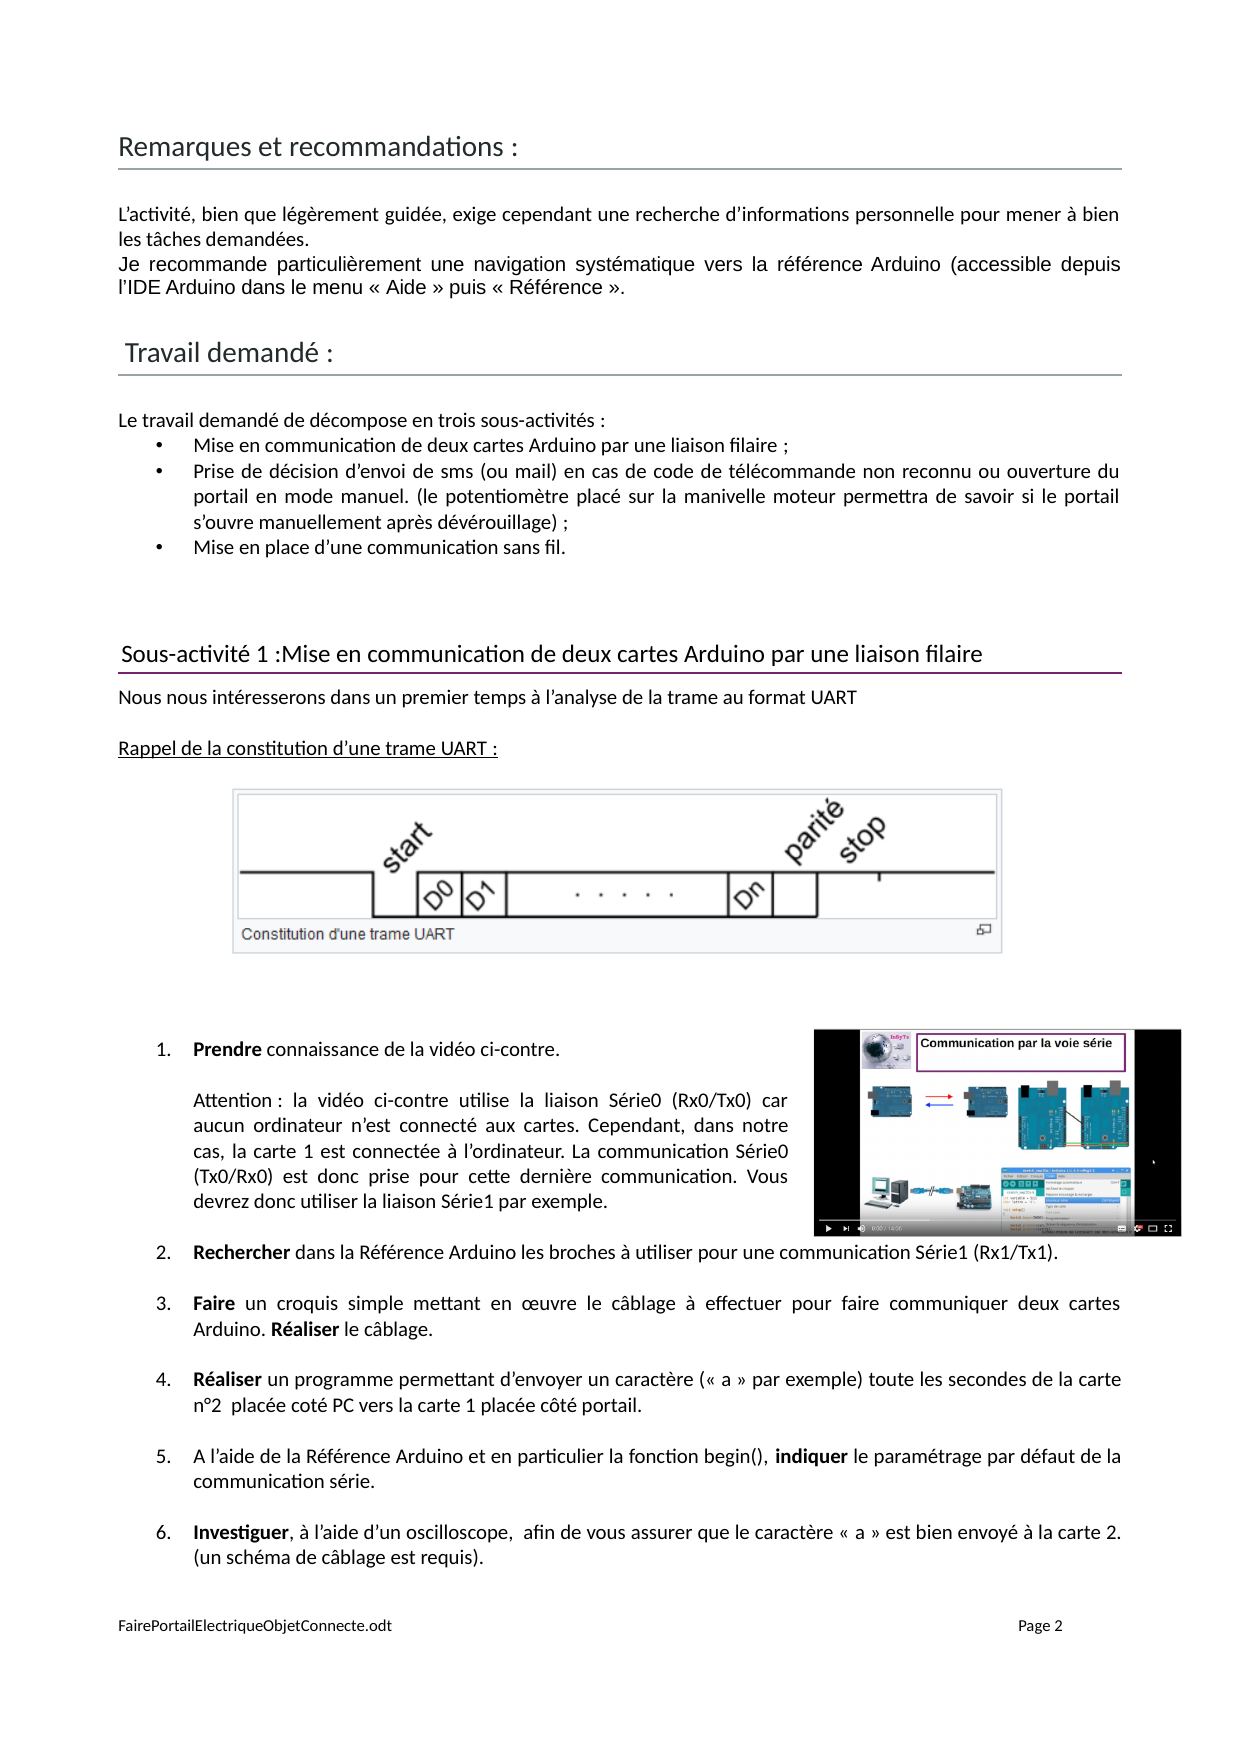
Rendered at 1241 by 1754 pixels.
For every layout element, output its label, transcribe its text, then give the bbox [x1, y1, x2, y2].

text Rappel de la constitution d’une trame UART : [118, 735, 1122, 761]
picture [230, 786, 1010, 960]
text Nous nous intéresserons dans un premier temps à l’analyse de la trame au format UART [118, 684, 1122, 710]
subtitle Travail demandé : [118, 334, 1122, 374]
list Rechercher dans la Référence Arduino les broches à utiliser pour une communication Série1 (Rx1/Tx1). [156, 1239, 1122, 1265]
text Le travail demandé de décompose en trois sous-activités : [118, 407, 1122, 433]
text L’activité, bien que légèrement guidée, exige cependant une recherche d’informations personnelle pour mener à bien les tâches demandées. [118, 201, 1122, 252]
list Mise en communication de deux cartes Arduino par une liaison filaire ; [156, 433, 1122, 458]
list Faire un croquis simple mettant en œuvre le câblage à effectuer pour faire communiquer deux cartes Arduino. Réaliser le câblage. [156, 1290, 1122, 1341]
picture [812, 1028, 1182, 1237]
list Mise en place d’une communication sans fil. [156, 534, 1122, 560]
list A l’aide de la Référence Arduino et en particulier la fonction begin(), indiquer le paramétrage par défaut de la communication série. [156, 1443, 1122, 1494]
subtitle Sous-activité 1 :Mise en communication de deux cartes Arduino par une liaison filaire [118, 636, 1122, 672]
list Prendre connaissance de la vidéo ci-contre. [156, 1036, 812, 1062]
list Réaliser un programme permettant d’envoyer un caractère (« a » par exemple) toute les secondes de la carte n°2 placée coté PC vers la carte 1 placée côté portail. [156, 1367, 1122, 1417]
subtitle Remarques et recommandations : [118, 128, 1122, 168]
list Attention : la vidéo ci-contre utilise la liaison Série0 (Rx0/Tx0) car aucun ordinateur n’est connecté aux cartes. Cependant, dans notre cas, la carte 1 est connectée à l’ordinateur. La communication Série0 (Tx0/Rx0) est donc prise pour cette dernière communication. Vous devrez donc utiliser la liaison Série1 par exemple. [156, 1087, 812, 1214]
list Investiguer, à l’aide d’un oscilloscope, afin de vous assurer que le caractère « a » est bien envoyé à la carte 2. (un schéma de câblage est requis). [156, 1519, 1122, 1570]
text Je recommande particulièrement une navigation systématique vers la référence Arduino (accessible depuis l’IDE Arduino dans le menu « Aide » puis « Référence ». [118, 252, 1122, 299]
list Prise de décision d’envoi de sms (ou mail) en cas de code de télécommande non reconnu ou ouverture du portail en mode manuel. (le potentiomètre placé sur la manivelle moteur permettra de savoir si le portail s’ouvre manuellement après dévérouillage) ; [156, 458, 1122, 534]
